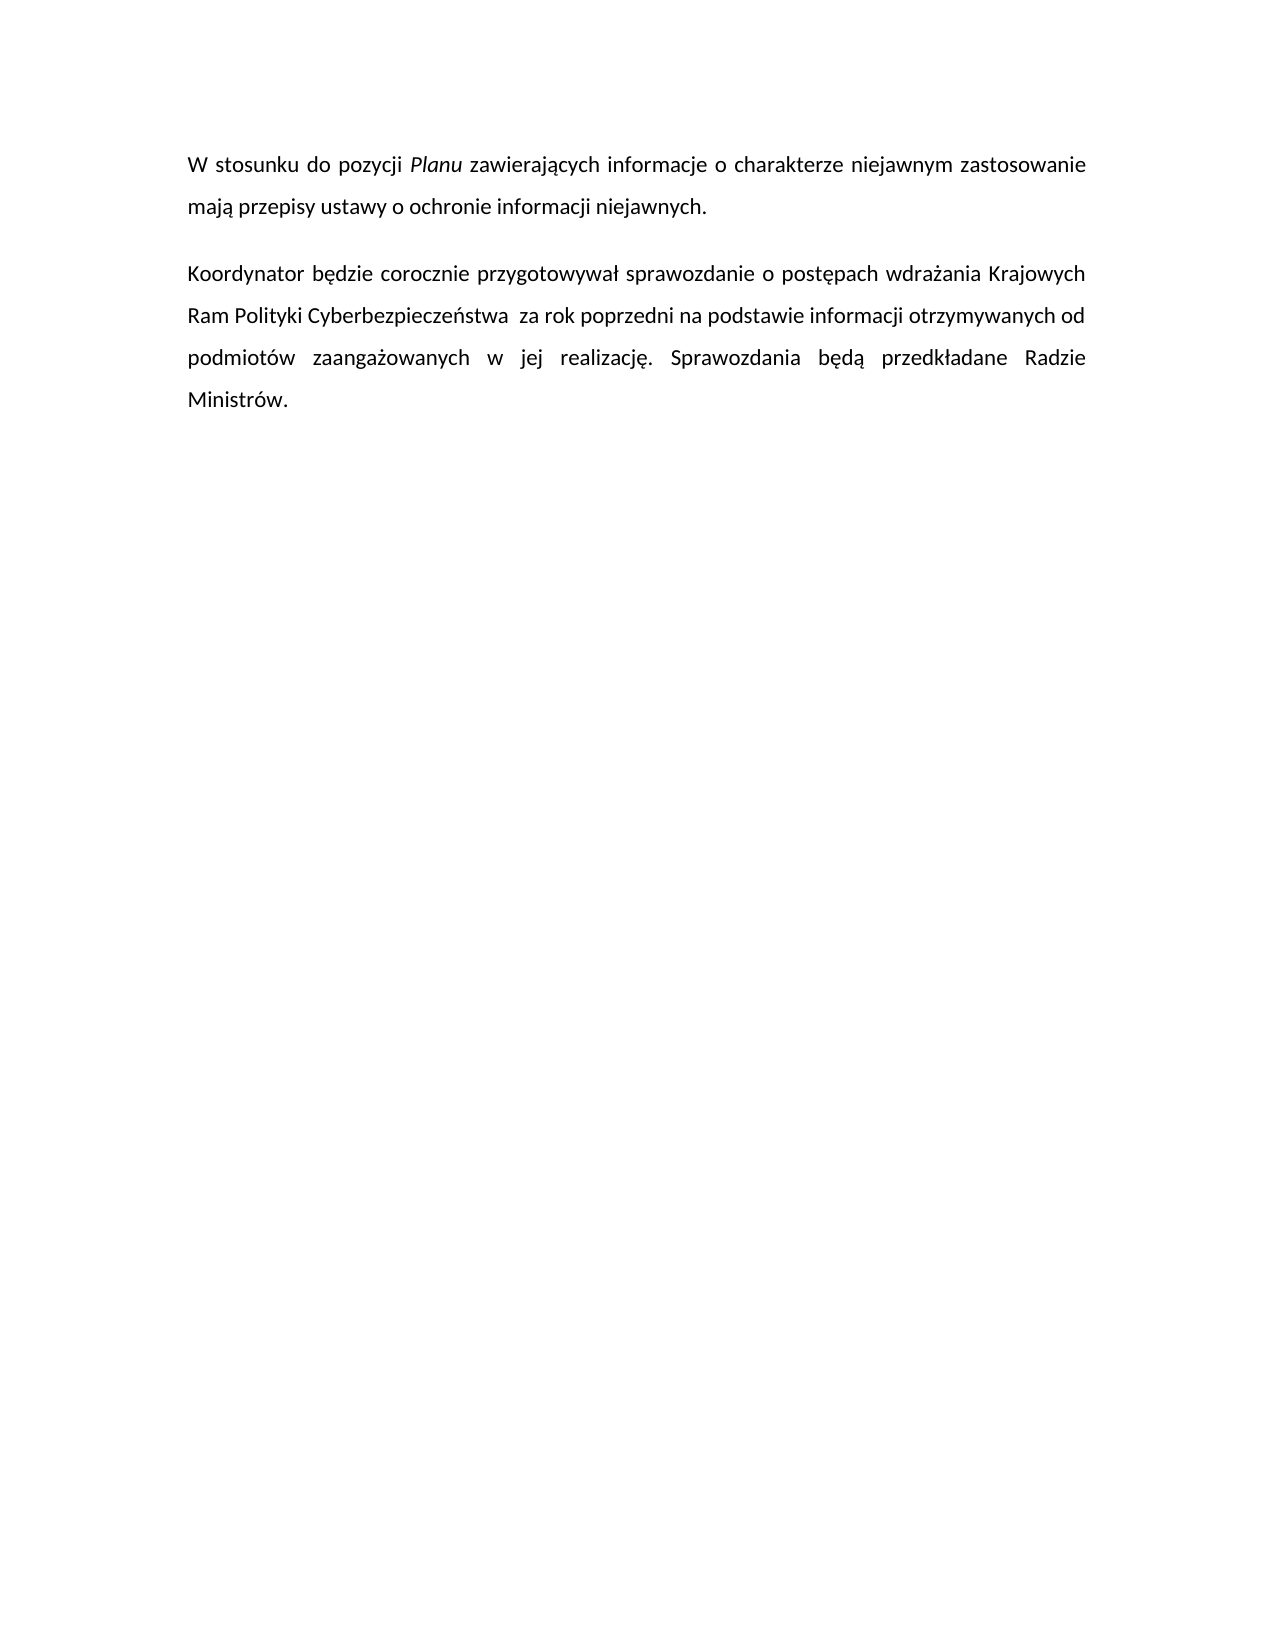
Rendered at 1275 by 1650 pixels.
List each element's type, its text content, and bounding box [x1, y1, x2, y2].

text W stosunku do pozycji Planu zawierających informacje o charakterze niejawnym zastosowanie mają przepisy ustawy o ochronie informacji niejawnych. [187, 150, 1087, 220]
text Koordynator będzie corocznie przygotowywał sprawozdanie o postępach wdrażania Krajowych Ram Polityki Cyberbezpieczeństwa za rok poprzedni na podstawie informacji otrzymywanych od podmiotów zaangażowanych w jej realizację. Sprawozdania będą przedkładane Radzie Ministrów. [187, 259, 1087, 413]
